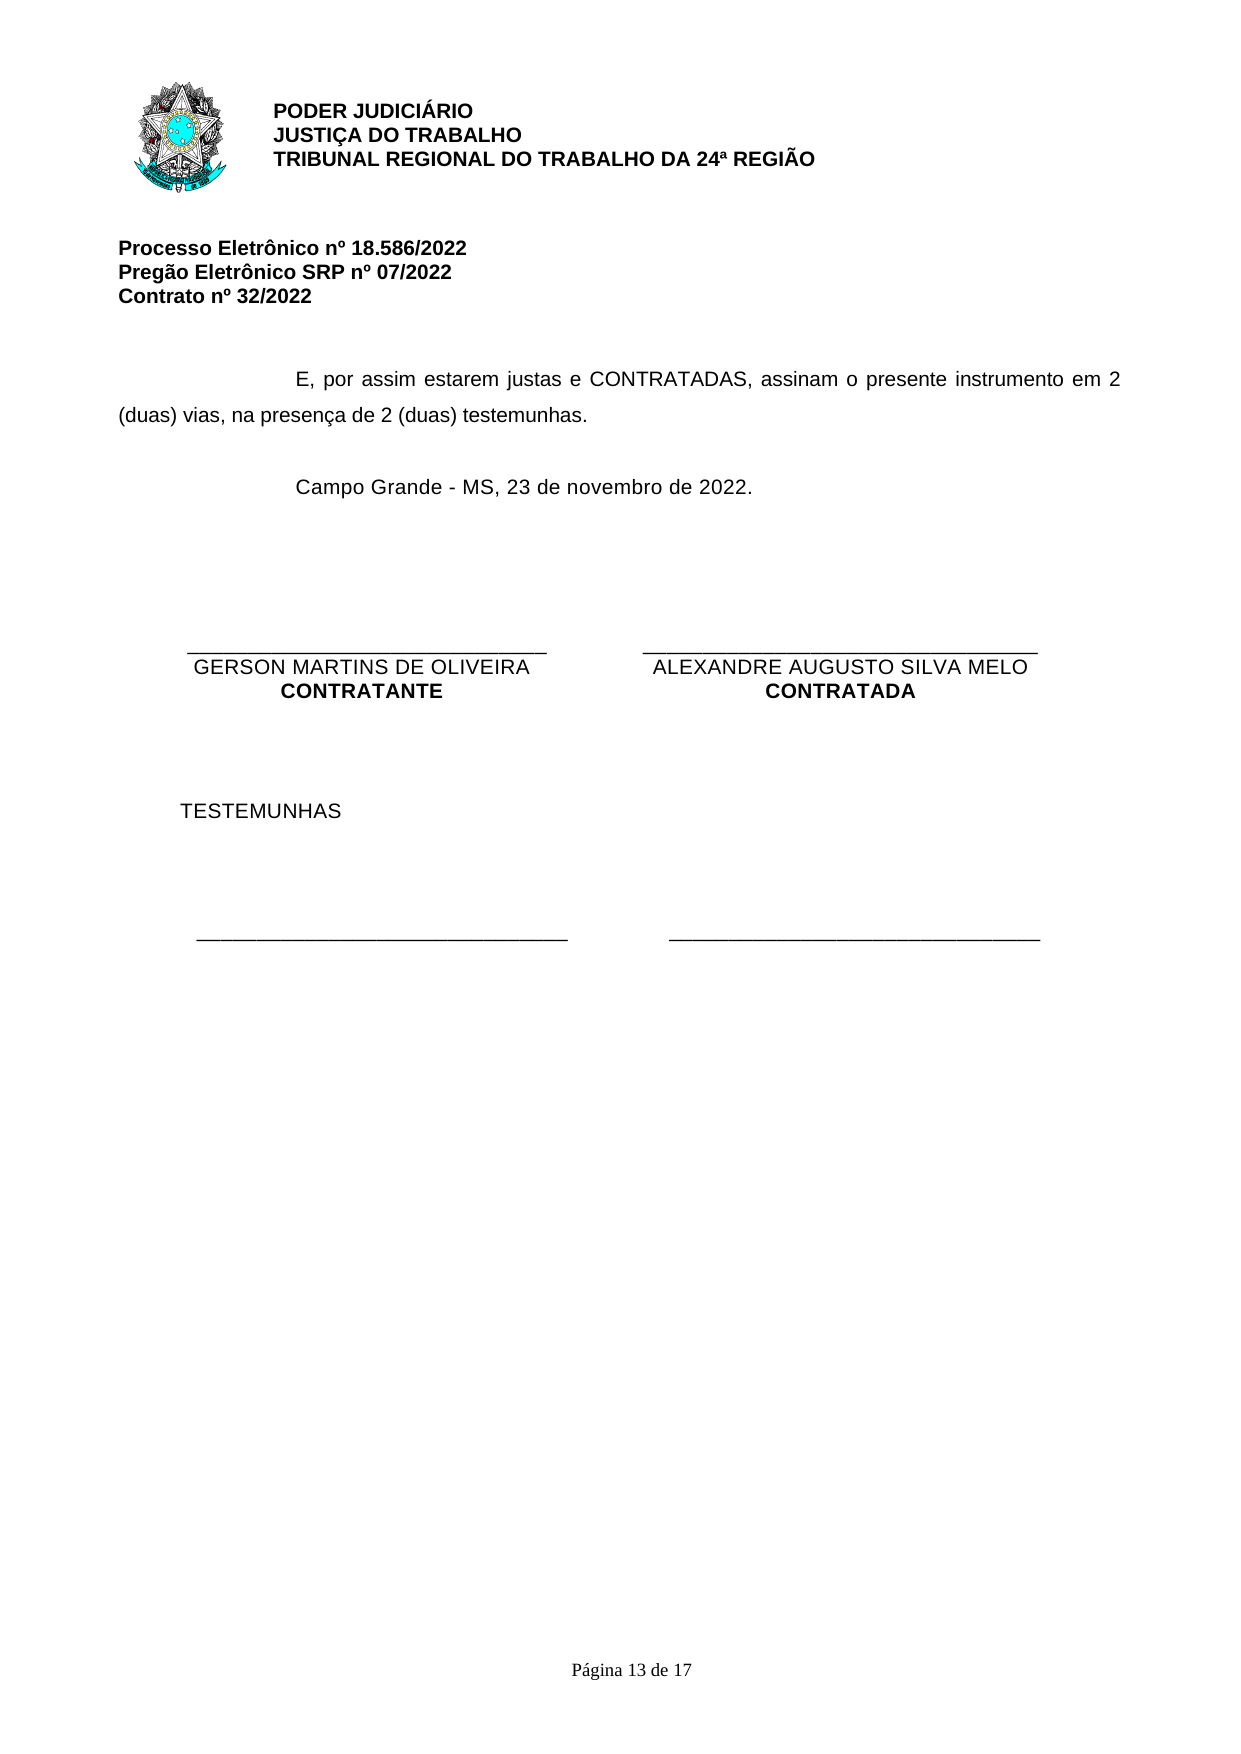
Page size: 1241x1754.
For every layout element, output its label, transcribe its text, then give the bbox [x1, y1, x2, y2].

table_cell _______________________________ [620, 846, 1107, 966]
table_cell _______________________________ [163, 846, 620, 966]
text E, por assim estarem justas e CONTRATADAS, assinam o presente instrumento em 2 (duas) vias, na presença de 2 (duas) testemunhas. [118, 367, 1122, 427]
text Campo Grande - MS, 23 de novembro de 2022. [118, 475, 1122, 499]
table_header TESTEMUNHAS [163, 775, 1107, 846]
table_header ______________________________ GERSON MARTINS DE OLIVEIRA CONTRATANTE [147, 511, 605, 727]
picture [133, 81, 228, 193]
table_header _________________________________ ALEXANDRE AUGUSTO SILVA MELO CONTRATADA [605, 511, 1093, 727]
